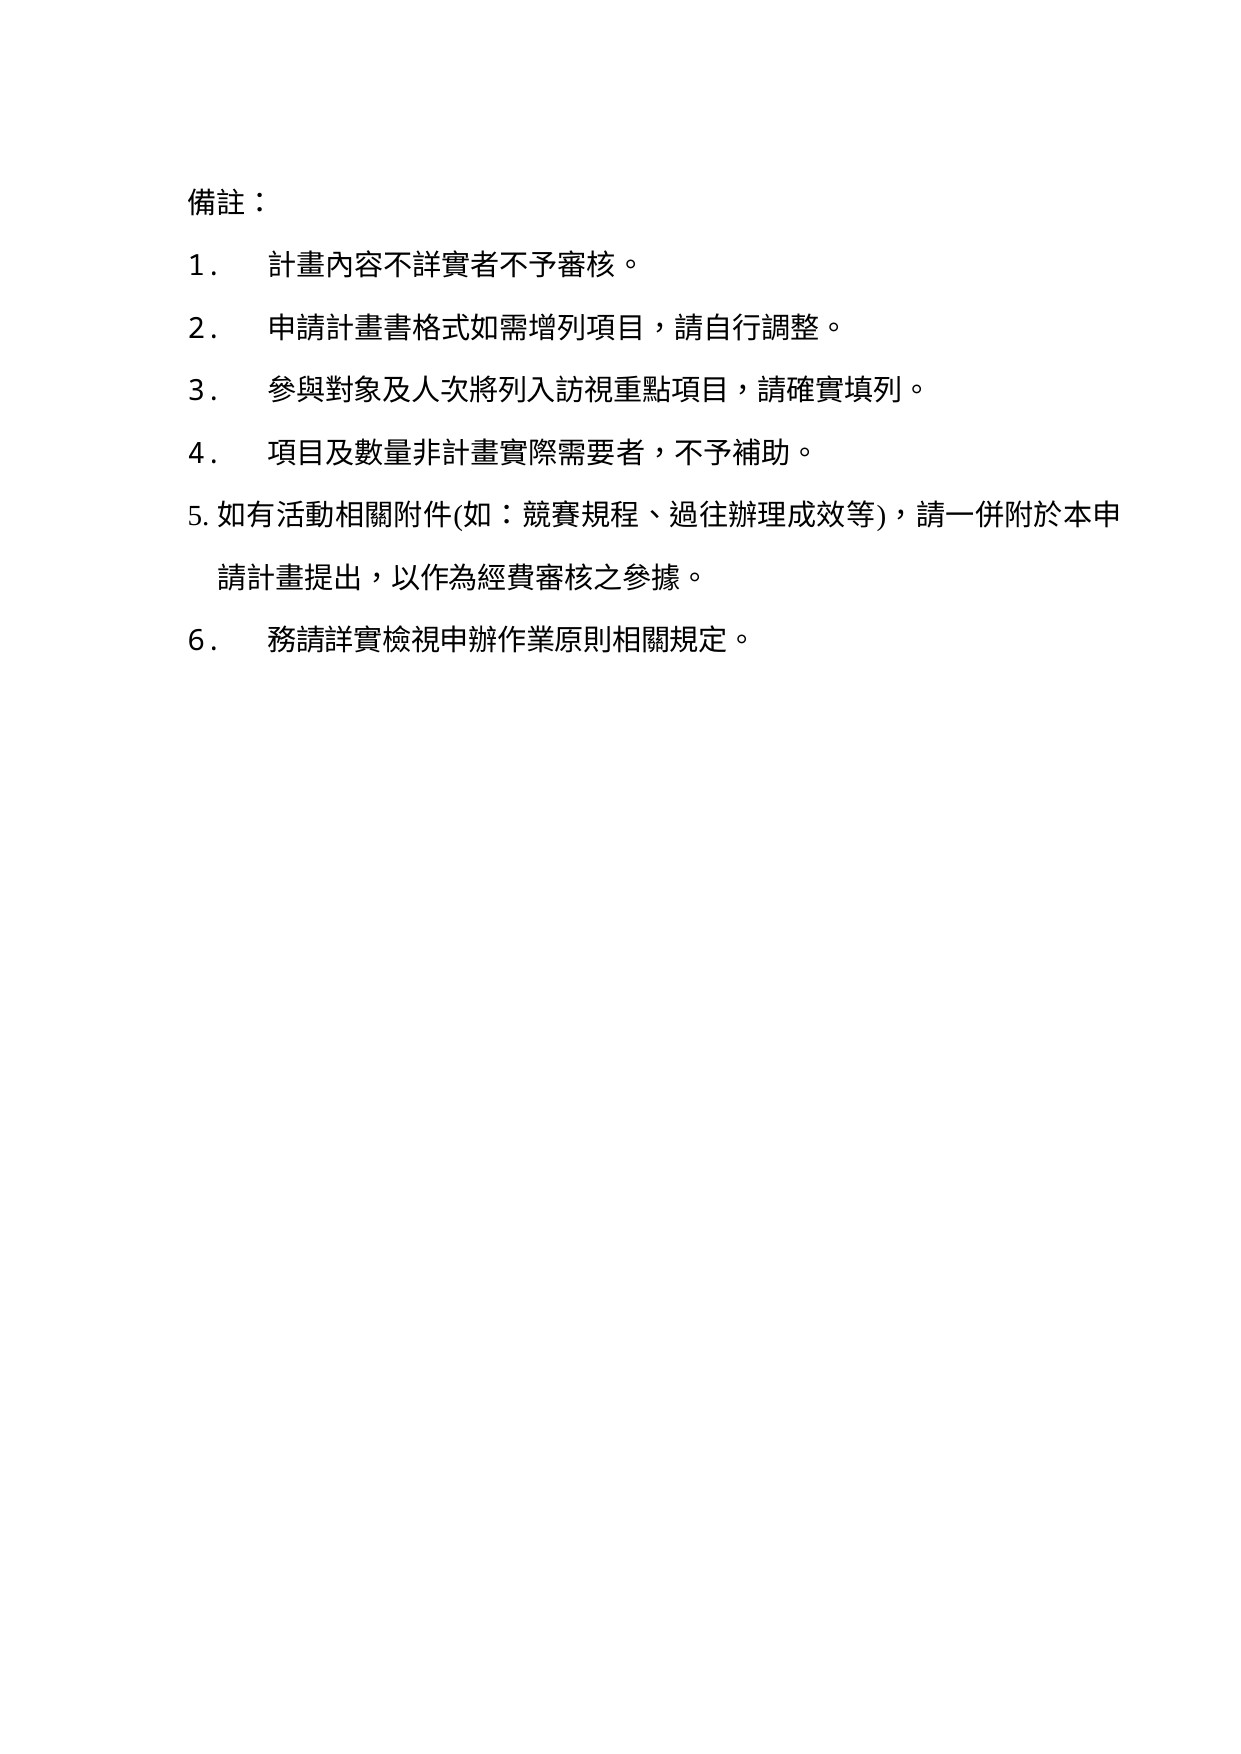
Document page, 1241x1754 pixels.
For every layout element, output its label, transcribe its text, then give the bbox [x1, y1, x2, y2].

list 如有活動相關附件(如：競賽規程、過往辦理成效等)，請一併附於本申請計畫提出，以作為經費審核之參據。 [187, 471, 1122, 596]
list 申請計畫書格式如需增列項目，請自行調整。 [187, 284, 1122, 346]
list 項目及數量非計畫實際需要者，不予補助。 [187, 409, 1122, 471]
text 備註： [187, 159, 1122, 221]
list 參與對象及人次將列入訪視重點項目，請確實填列。 [187, 346, 1122, 409]
list 務請詳實檢視申辦作業原則相關規定。 [187, 596, 1122, 659]
list 計畫內容不詳實者不予審核。 [187, 221, 1122, 284]
